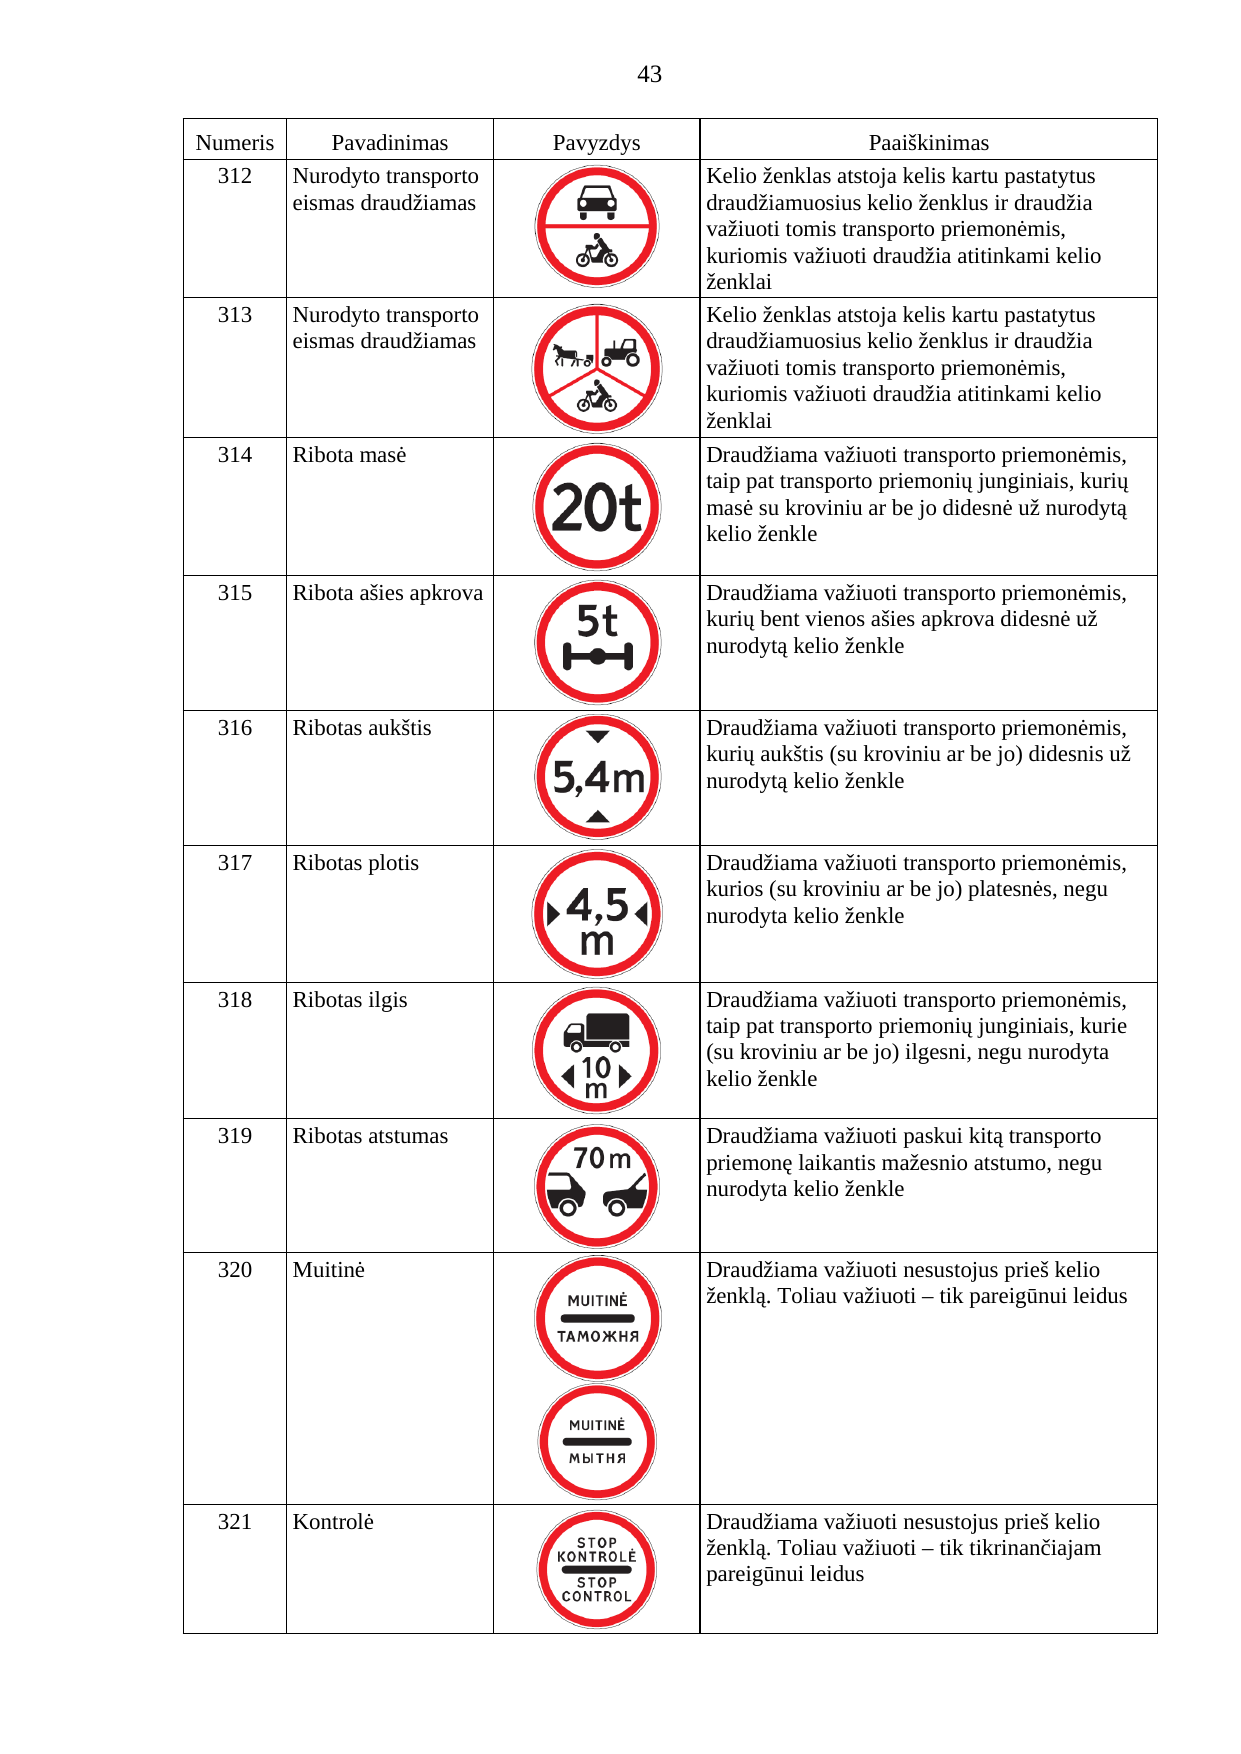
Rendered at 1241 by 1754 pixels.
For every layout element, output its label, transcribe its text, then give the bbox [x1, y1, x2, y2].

table_cell Ribotas aukštis [287, 711, 493, 845]
table_cell 320 [184, 1253, 286, 1504]
table_cell [494, 160, 699, 297]
table_cell [494, 711, 699, 845]
table_cell Nurodyto transporto eismas draudžiamas [287, 298, 493, 437]
table_cell 314 [184, 438, 286, 575]
table_header Paaiškinimas [701, 119, 1157, 159]
table_cell Draudžiama važiuoti nesustojus prieš kelio ženklą. Toliau važiuoti – tik tikrinančiajam pareigūnui leidus [701, 1505, 1157, 1633]
table_cell 319 [184, 1119, 286, 1252]
table_cell 321 [184, 1505, 286, 1633]
table_cell Draudžiama važiuoti transporto priemonėmis, kurių aukštis (su kroviniu ar be jo) didesnis už nurodytą kelio ženkle [701, 711, 1157, 845]
table_cell 315 [184, 576, 286, 710]
table_cell [494, 1505, 699, 1633]
table_cell Kelio ženklas atstoja kelis kartu pastatytus draudžiamuosius kelio ženklus ir draudžia važiuoti tomis transporto priemonėmis, kuriomis važiuoti draudžia atitinkami kelio ženklai [701, 298, 1157, 437]
table_cell Draudžiama važiuoti transporto priemonėmis, kurių bent vienos ašies apkrova didesnė už nurodytą kelio ženkle [701, 576, 1157, 710]
table_cell [494, 438, 699, 575]
table_header Numeris [184, 119, 286, 159]
table_cell [494, 983, 699, 1118]
table_cell 316 [184, 711, 286, 845]
table_cell [494, 846, 699, 982]
table_cell Ribota masė [287, 438, 493, 575]
table_cell Kontrolė [287, 1505, 493, 1633]
table_header Pavadinimas [287, 119, 493, 159]
table_cell Ribotas ilgis [287, 983, 493, 1118]
table_cell Ribotas atstumas [287, 1119, 493, 1252]
table_cell Draudžiama važiuoti transporto priemonėmis, taip pat transporto priemonių junginiais, kurie (su kroviniu ar be jo) ilgesni, negu nurodyta kelio ženkle [701, 983, 1157, 1118]
table_cell Muitinė [287, 1253, 493, 1504]
table_cell 312 [184, 160, 286, 297]
table_cell Ribotas plotis [287, 846, 493, 982]
table_cell 313 [184, 298, 286, 437]
table_cell [494, 576, 699, 710]
table_cell [494, 1253, 699, 1504]
table_cell Nurodyto transporto eismas draudžiamas [287, 160, 493, 297]
table_cell Draudžiama važiuoti transporto priemonėmis, kurios (su kroviniu ar be jo) platesnės, negu nurodyta kelio ženkle [701, 846, 1157, 982]
table_cell Kelio ženklas atstoja kelis kartu pastatytus draudžiamuosius kelio ženklus ir draudžia važiuoti tomis transporto priemonėmis, kuriomis važiuoti draudžia atitinkami kelio ženklai [701, 160, 1157, 297]
table_cell 318 [184, 983, 286, 1118]
table_cell [494, 298, 699, 437]
table_header Pavyzdys [494, 119, 699, 159]
table_cell Draudžiama važiuoti transporto priemonėmis, taip pat transporto priemonių junginiais, kurių masė su kroviniu ar be jo didesnė už nurodytą kelio ženkle [701, 438, 1157, 575]
table_cell 317 [184, 846, 286, 982]
table_cell Draudžiama važiuoti nesustojus prieš kelio ženklą. Toliau važiuoti – tik pareigūnui leidus [701, 1253, 1157, 1504]
table_cell Ribota ašies apkrova [287, 576, 493, 710]
table_cell [494, 1119, 699, 1252]
table_cell Draudžiama važiuoti paskui kitą transporto priemonę laikantis mažesnio atstumo, negu nurodyta kelio ženkle [701, 1119, 1157, 1252]
